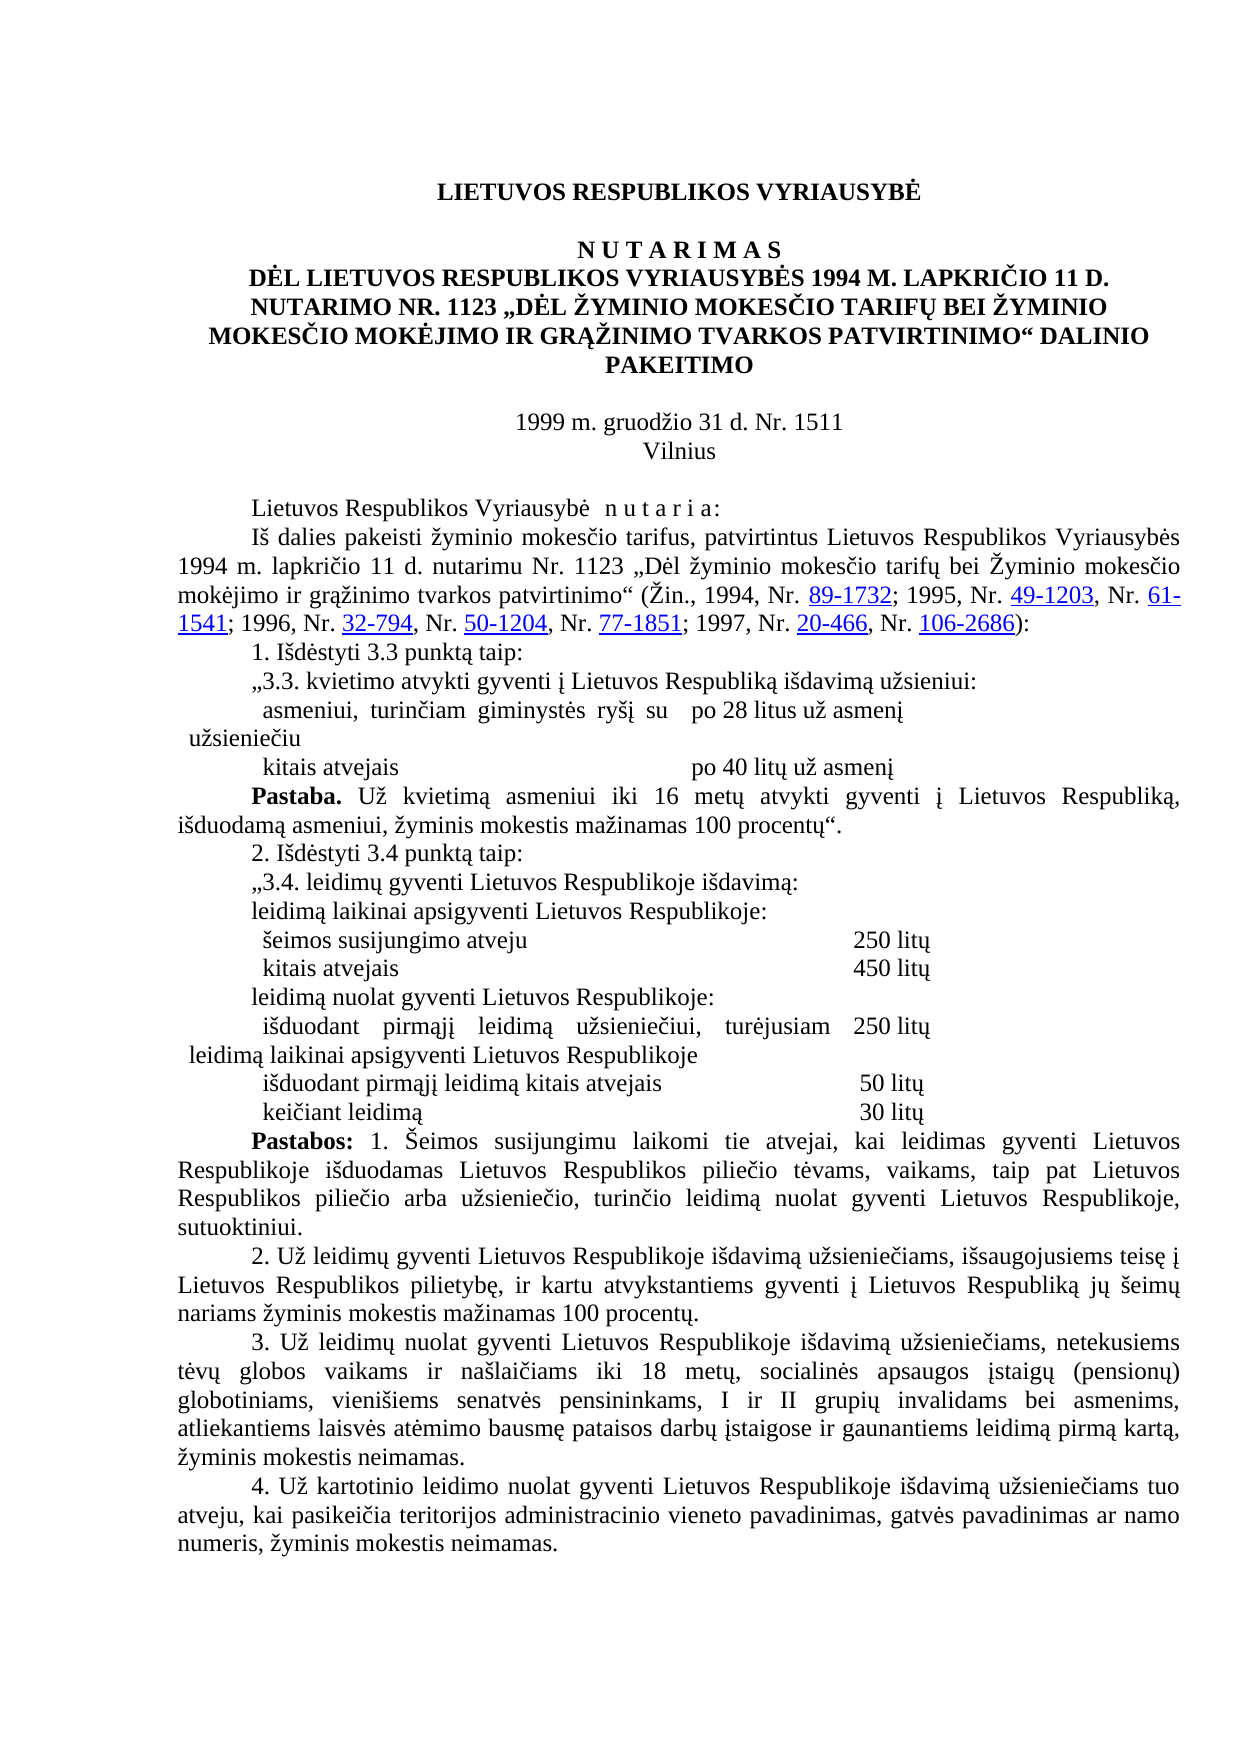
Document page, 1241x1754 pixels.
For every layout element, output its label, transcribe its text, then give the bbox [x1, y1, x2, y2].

table_header 250 litų [842, 1011, 1181, 1068]
text 4. Už kartotinio leidimo nuolat gyventi Lietuvos Respublikoje išdavimą užsieniečiams tuo atveju, kai pasikeičia teritorijos administracinio vieneto pavadinimas, gatvės pavadinimas ar namo numeris, žyminis mokestis neimamas. [177, 1471, 1181, 1557]
table_cell 30 litų [842, 1097, 1181, 1126]
table_cell išduodant pirmąjį leidimą kitais atvejais [177, 1069, 842, 1097]
text 2. Už leidimų gyventi Lietuvos Respublikoje išdavimą užsieniečiams, išsaugojusiems teisę į Lietuvos Respublikos pilietybę, ir kartu atvykstantiems gyventi į Lietuvos Respubliką jų šeimų nariams žyminis mokestis mažinamas 100 procentų. [177, 1241, 1181, 1327]
table_header išduodant pirmąjį leidimą užsieniečiui, turėjusiam leidimą laikinai apsigyventi Lietuvos Respublikoje [177, 1011, 842, 1068]
text leidimą nuolat gyventi Lietuvos Respublikoje: [177, 982, 1181, 1011]
text DĖL LIETUVOS RESPUBLIKOS VYRIAUSYBĖS 1994 M. LAPKRIČIO 11 D. NUTARIMO NR. 1123 „DĖL ŽYMINIO MOKESČIO TARIFŲ BEI ŽYMINIO MOKESČIO MOKĖJIMO IR GRĄŽINIMO TVARKOS PATVIRTINIMO“ DALINIO PAKEITIMO [177, 263, 1181, 378]
table_cell 450 litų [842, 954, 1181, 982]
table_header po 28 litus už asmenį [680, 695, 1181, 752]
text 2. Išdėstyti 3.4 punktą taip: [177, 838, 1181, 867]
table_header 250 litų [842, 925, 1181, 953]
text Pastaba. Už kvietimą asmeniui iki 16 metų atvykti gyventi į Lietuvos Respubliką, išduodamą asmeniui, žyminis mokestis mažinamas 100 procentų“. [177, 781, 1181, 838]
text 1999 m. gruodžio 31 d. Nr. 1511 [177, 407, 1181, 436]
table_cell kitais atvejais [177, 954, 842, 982]
table_cell keičiant leidimą [177, 1097, 842, 1126]
text Vilnius [177, 436, 1181, 465]
text leidimą laikinai apsigyventi Lietuvos Respublikoje: [177, 896, 1181, 925]
table_header asmeniui, turinčiam giminystės ryšį su užsieniečiu [177, 695, 680, 752]
table_cell 50 litų [842, 1069, 1181, 1097]
text 1. Išdėstyti 3.3 punktą taip: [177, 637, 1181, 666]
text Lietuvos Respublikos Vyriausybė nutaria: [177, 493, 1181, 522]
text „3.3. kvietimo atvykti gyventi į Lietuvos Respubliką išdavimą užsieniui: [177, 666, 1181, 695]
text Pastabos: 1. Šeimos susijungimu laikomi tie atvejai, kai leidimas gyventi Lietuvos Respublikoje išduodamas Lietuvos Respublikos piliečio tėvams, vaikams, taip pat Lietuvos Respublikos piliečio arba užsieniečio, turinčio leidimą nuolat gyventi Lietuvos Respublikoje, sutuoktiniui. [177, 1126, 1181, 1241]
text N U T A R I M A S [177, 235, 1181, 263]
text Iš dalies pakeisti žyminio mokesčio tarifus, patvirtintus Lietuvos Respublikos Vyriausybės 1994 m. lapkričio 11 d. nutarimu Nr. 1123 „Dėl žyminio mokesčio tarifų bei Žyminio mokesčio mokėjimo ir grąžinimo tvarkos patvirtinimo“ (Žin., 1994, Nr. 89-1732; 1995, Nr. 49-1203, Nr. 61-1541; 1996, Nr. 32-794, Nr. 50-1204, Nr. 77-1851; 1997, Nr. 20-466, Nr. 106-2686): [177, 522, 1181, 637]
table_header šeimos susijungimo atveju [177, 925, 842, 953]
table_cell po 40 litų už asmenį [680, 752, 1181, 781]
text LIETUVOS RESPUBLIKOS VYRIAUSYBĖ [177, 177, 1181, 206]
table_cell kitais atvejais [177, 752, 680, 781]
text 3. Už leidimų nuolat gyventi Lietuvos Respublikoje išdavimą užsieniečiams, netekusiems tėvų globos vaikams ir našlaičiams iki 18 metų, socialinės apsaugos įstaigų (pensionų) globotiniams, vienišiems senatvės pensininkams, I ir II grupių invalidams bei asmenims, atliekantiems laisvės atėmimo bausmę pataisos darbų įstaigose ir gaunantiems leidimą pirmą kartą, žyminis mokestis neimamas. [177, 1327, 1181, 1471]
text „3.4. leidimų gyventi Lietuvos Respublikoje išdavimą: [177, 867, 1181, 896]
